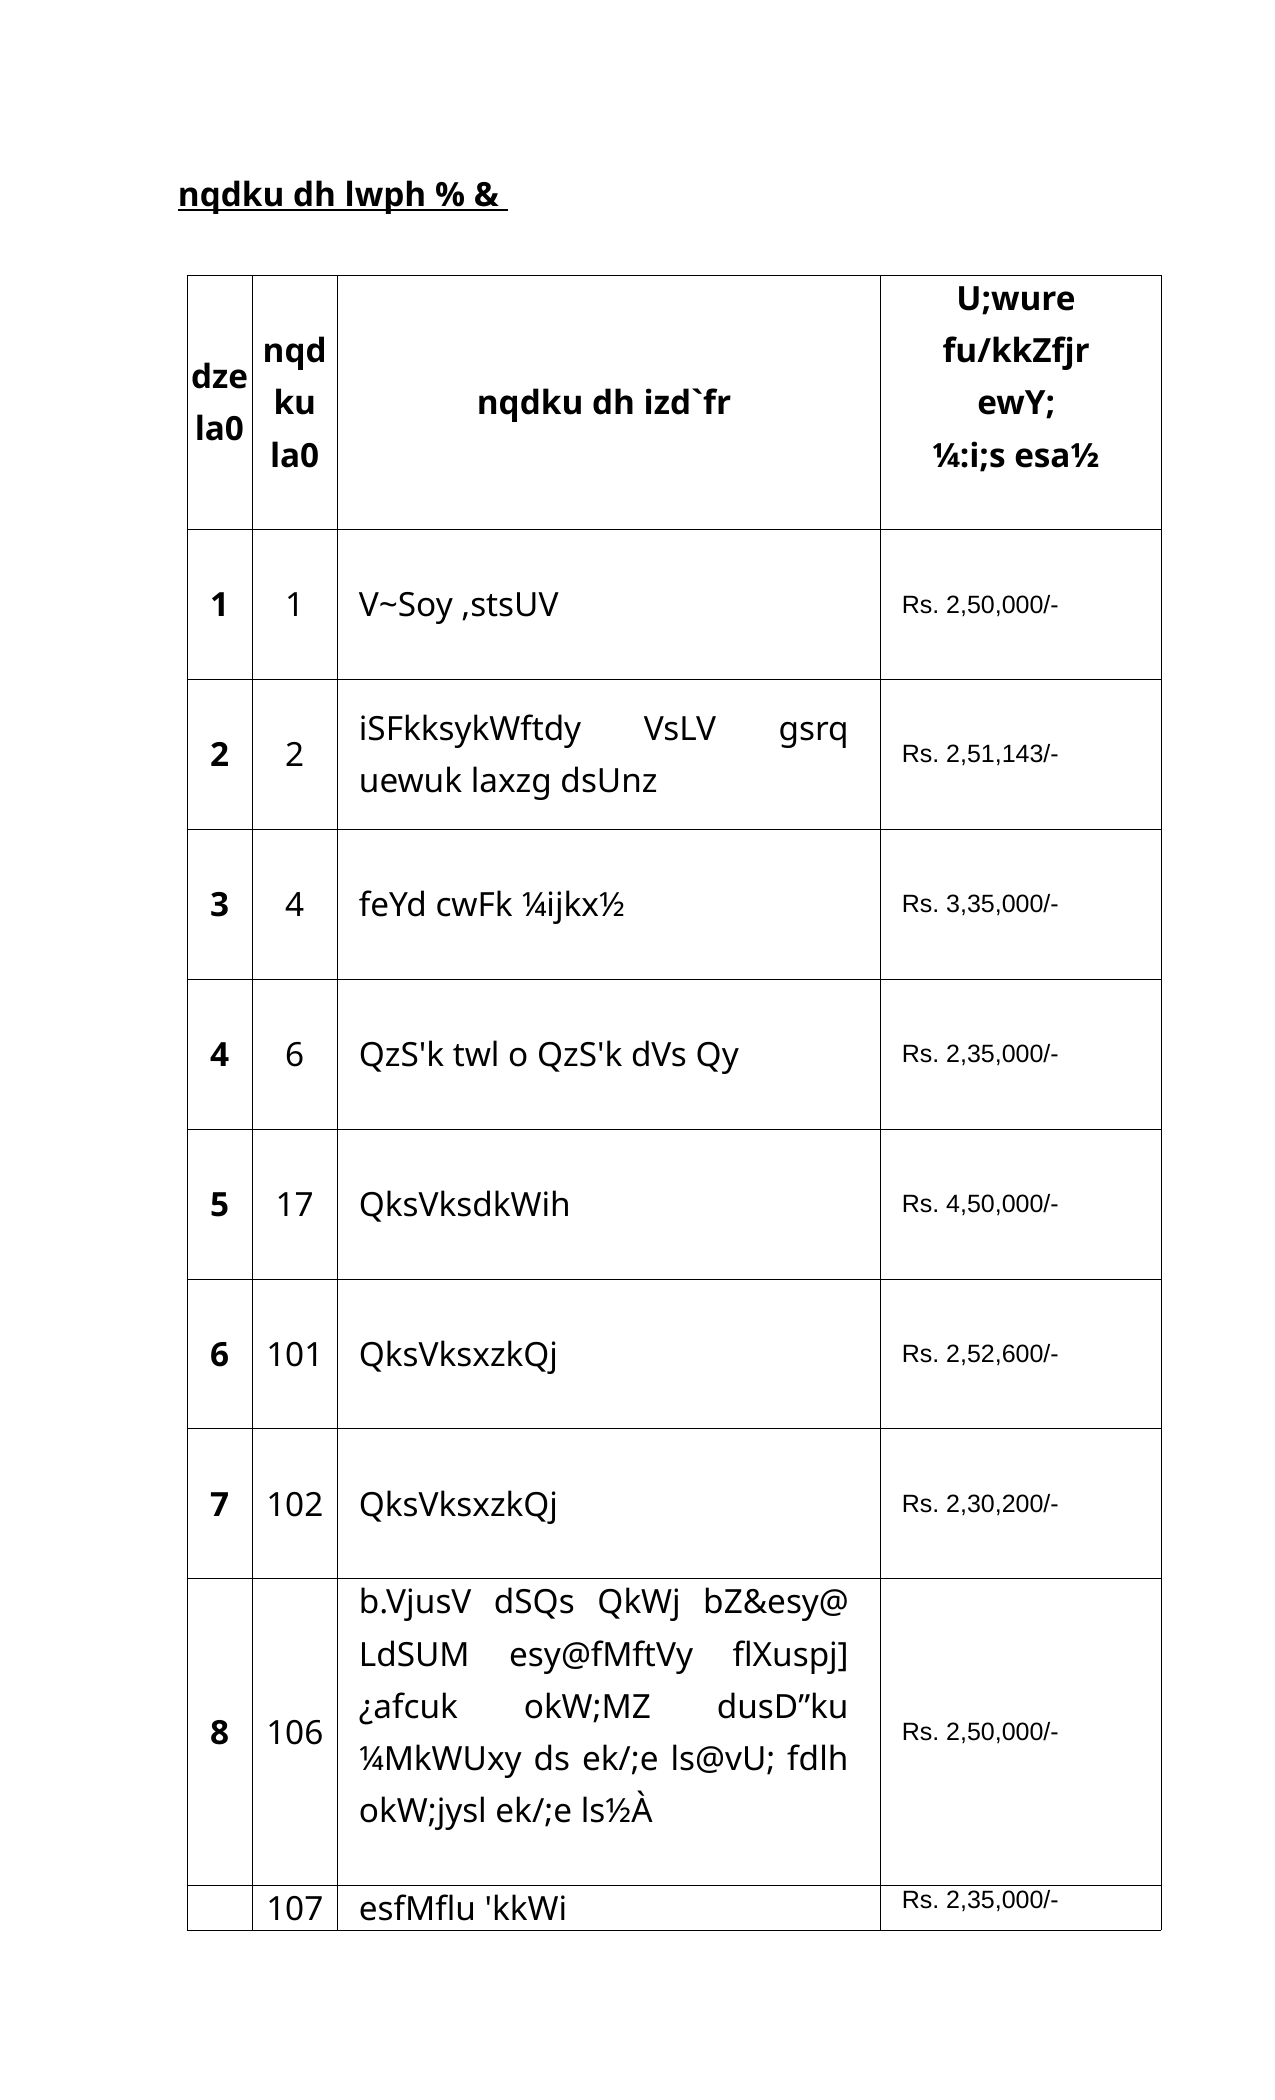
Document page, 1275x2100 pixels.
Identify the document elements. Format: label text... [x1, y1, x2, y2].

table_cell 4 [188, 980, 252, 1128]
table_cell 106 [253, 1579, 337, 1885]
table_cell iSFkksykWftdy VsLV gsrq uewuk laxzg dsUnz [338, 680, 880, 829]
table_cell QksVksxzkQj [338, 1429, 880, 1578]
table_cell QzS'k twl o QzS'k dVs Qy [338, 980, 880, 1128]
table_cell 2 [253, 680, 337, 829]
table_cell 102 [253, 1429, 337, 1578]
table_cell QksVksdkWih [338, 1130, 880, 1278]
table_cell 107 [253, 1886, 337, 1930]
table_cell Rs. 2,35,000/- [881, 1886, 1161, 1930]
table_cell feYd cwFk ¼ijkx½ [338, 830, 880, 979]
table_header nqdku la0 [253, 276, 337, 529]
table_cell esfMflu 'kkWi [338, 1886, 880, 1930]
table_cell Rs. 2,35,000/- [881, 980, 1161, 1128]
table_header nqdku dh izd`fr [338, 276, 880, 529]
text nqdku dh lwph % & [178, 170, 1185, 216]
table_cell 7 [188, 1429, 252, 1578]
table_cell QksVksxzkQj [338, 1280, 880, 1428]
table_header U;wure fu/kkZfjr ewY; ¼:i;s esa½ [881, 276, 1161, 529]
table_cell Rs. 2,50,000/- [881, 530, 1161, 679]
table_cell Rs. 2,50,000/- [881, 1579, 1161, 1885]
table_cell b.VjusV dSQs QkWj bZ&esy@ LdSUM esy@fMftVy flXuspj] ¿afcuk okW;MZ dusD”ku ¼MkWUxy ds ek/;e ls@vU; fdlh okW;jysl ek/;e ls½À [338, 1579, 880, 1885]
table_cell 1 [188, 530, 252, 679]
table_cell 2 [188, 680, 252, 829]
table_cell 17 [253, 1130, 337, 1278]
table_cell 5 [188, 1130, 252, 1278]
table_cell Rs. 2,30,200/- [881, 1429, 1161, 1578]
table_header dze la0 [188, 276, 252, 529]
table_cell 4 [253, 830, 337, 979]
table_cell 3 [188, 830, 252, 979]
table_cell 6 [253, 980, 337, 1128]
table_cell [188, 1886, 252, 1930]
table_cell Rs. 2,51,143/- [881, 680, 1161, 829]
table_cell Rs. 3,35,000/- [881, 830, 1161, 979]
table_cell Rs. 2,52,600/- [881, 1280, 1161, 1428]
table_cell 6 [188, 1280, 252, 1428]
table_cell 101 [253, 1280, 337, 1428]
table_cell 1 [253, 530, 337, 679]
table_cell V~Soy ,stsUV [338, 530, 880, 679]
table_cell 8 [188, 1579, 252, 1885]
table_cell Rs. 4,50,000/- [881, 1130, 1161, 1278]
